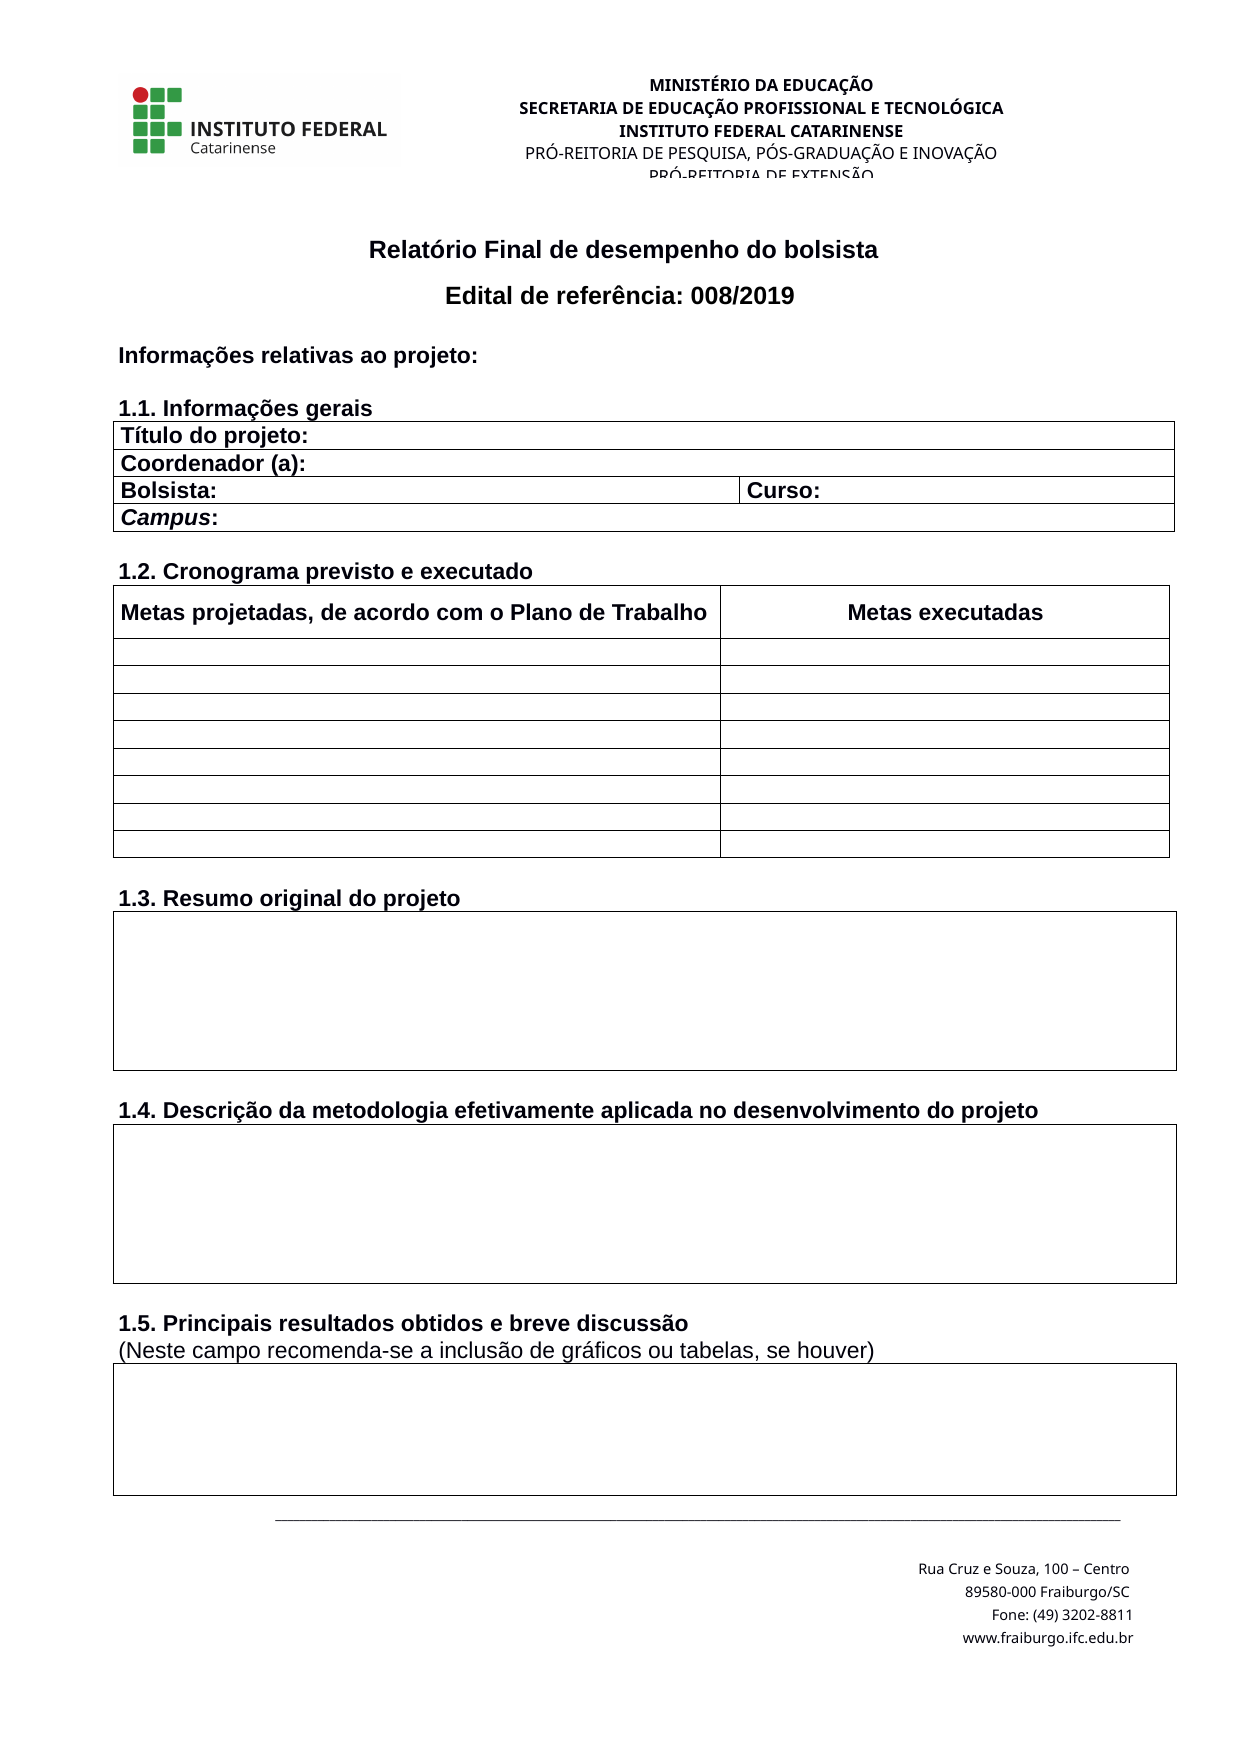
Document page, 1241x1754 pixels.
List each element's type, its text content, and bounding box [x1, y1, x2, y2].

table_header Metas projetadas, de acordo com o Plano de Trabalho [114, 586, 720, 638]
table_cell [114, 749, 720, 775]
text 1.4. Descrição da metodologia efetivamente aplicada no desenvolvimento do projeto [118, 1097, 1122, 1124]
table_cell [721, 694, 1169, 720]
list Informações relativas ao projeto: [118, 342, 1048, 368]
text 1.3. Resumo original do projeto [118, 884, 1122, 911]
table_cell Curso: [740, 477, 1174, 503]
table_header [114, 1125, 1176, 1283]
table_cell Coordenador (a): [114, 450, 1174, 476]
text Relatório Final de desempenho do bolsista [118, 235, 1122, 263]
table_cell [114, 694, 720, 720]
table_cell [721, 831, 1169, 857]
table_cell [721, 776, 1169, 802]
table_cell [721, 749, 1169, 775]
table_header Título do projeto: [114, 422, 1174, 448]
table_cell [114, 776, 720, 802]
table_cell [721, 666, 1169, 693]
table_cell [721, 721, 1169, 748]
text 1.1. Informações gerais [118, 395, 1048, 421]
text 1.5. Principais resultados obtidos e breve discussão [118, 1310, 1122, 1337]
table_cell Campus: [114, 504, 1174, 531]
text 1.2. Cronograma previsto e executado [118, 558, 1122, 584]
text (Neste campo recomenda-se a inclusão de gráficos ou tabelas, se houver) [118, 1337, 1122, 1363]
table_cell [721, 804, 1169, 830]
table_cell [114, 721, 720, 748]
table_cell Bolsista: [114, 477, 739, 503]
table_header [114, 912, 1176, 1070]
picture [118, 73, 400, 167]
table_cell [721, 639, 1169, 665]
table_cell [114, 666, 720, 693]
table_header Metas executadas [721, 586, 1169, 638]
table_cell [114, 804, 720, 830]
table_cell [114, 831, 720, 857]
text Edital de referência: 008/2019 [118, 281, 1122, 310]
table_header [114, 1364, 1176, 1495]
table_cell [114, 639, 720, 665]
